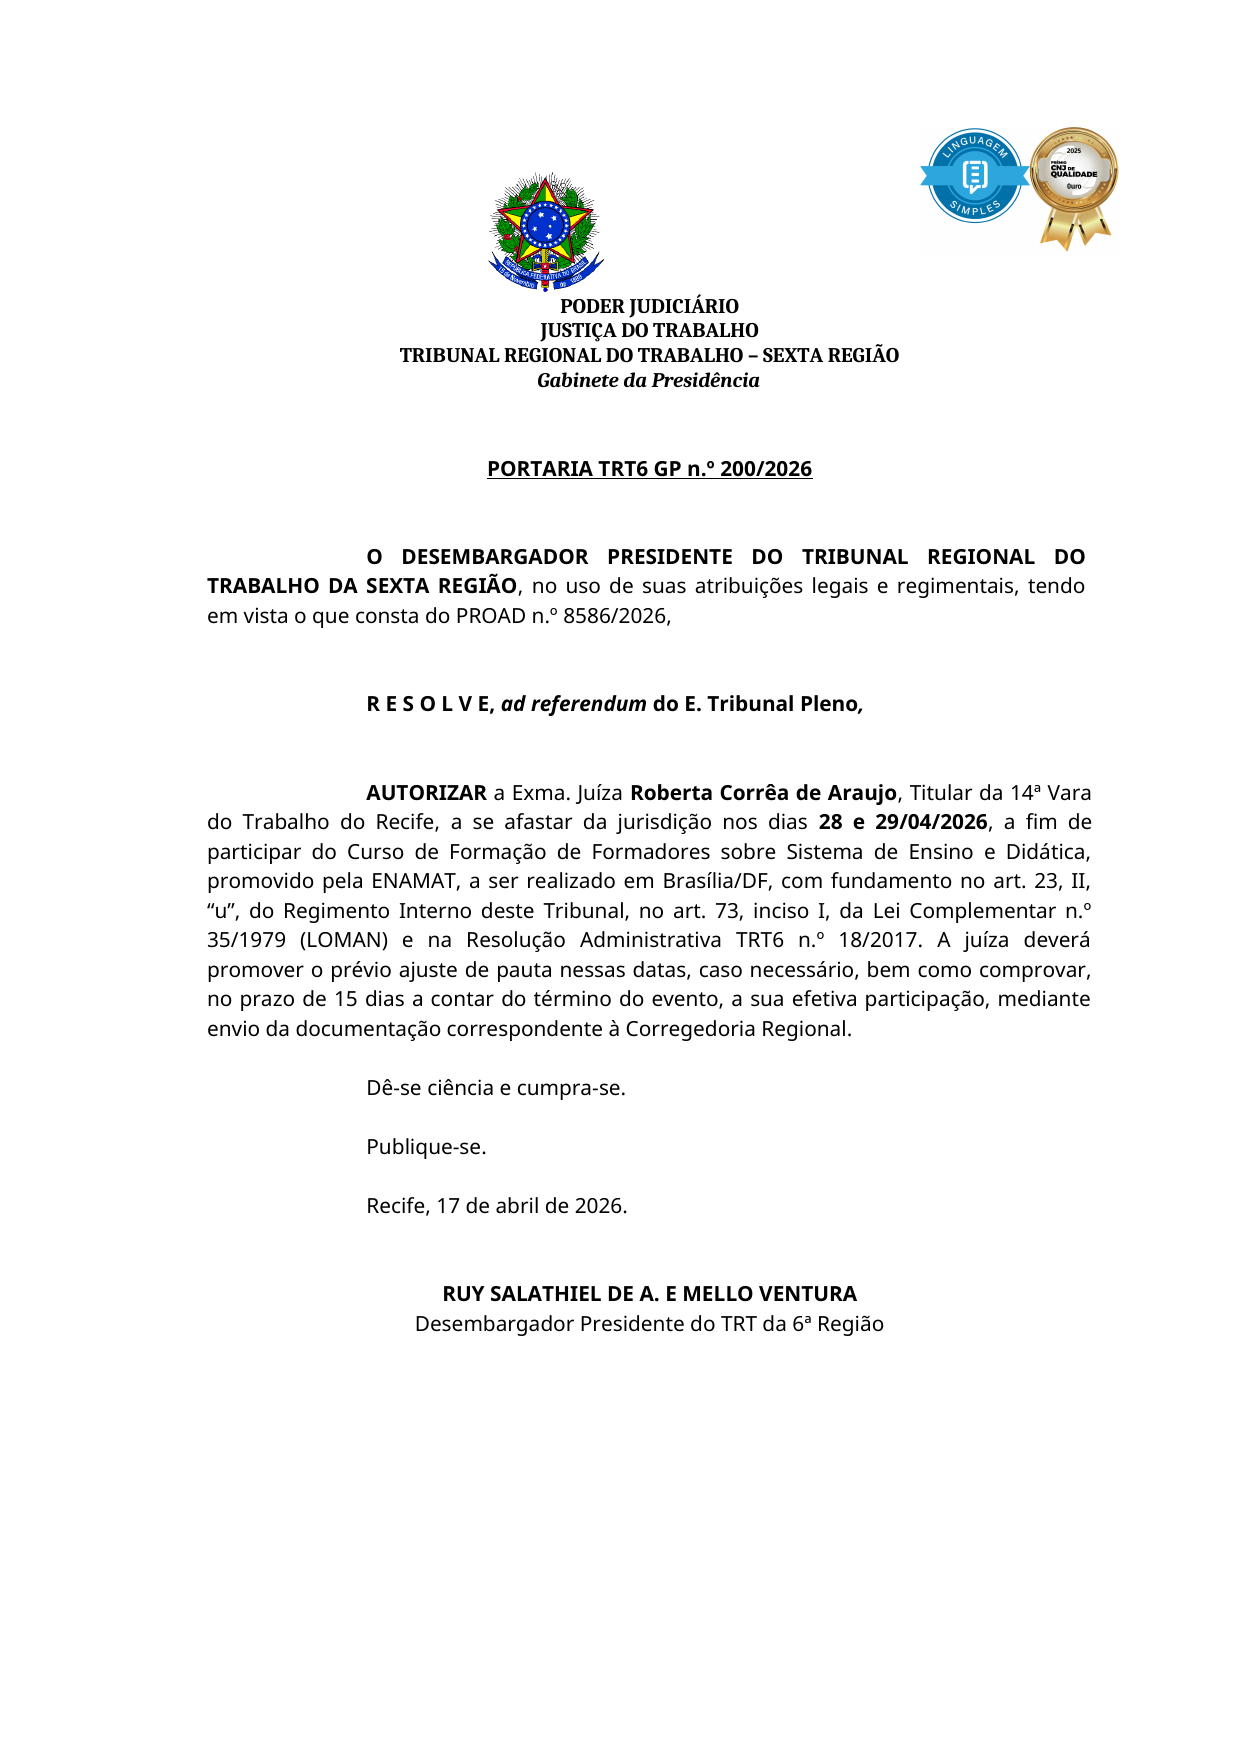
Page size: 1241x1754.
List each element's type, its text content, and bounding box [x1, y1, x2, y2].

text RUY SALATHIEL DE A. E MELLO VENTURA [207, 1278, 1092, 1308]
text PORTARIA TRT6 GP n.º 200/2026 [207, 453, 1092, 482]
text PODER JUDICIÁRIO [207, 293, 1092, 318]
text JUSTIÇA DO TRABALHO [207, 318, 1092, 343]
text Publique-se. [207, 1131, 1092, 1160]
text Dê-se ciência e cumpra-se. [207, 1072, 1092, 1101]
text TRIBUNAL REGIONAL DO TRABALHO – SEXTA REGIÃO [207, 343, 1092, 368]
text O DESEMBARGADOR PRESIDENTE DO TRIBUNAL REGIONAL DO TRABALHO DA SEXTA REGIÃO, no uso de suas atribuições legais e regimentais, tendo em vista o que consta do PROAD n.º 8586/2026, [207, 541, 1087, 629]
text Gabinete da Presidência [207, 368, 1092, 393]
text R E S O L V E, ad referendum do E. Tribunal Pleno, [207, 688, 1087, 718]
text Desembargador Presidente do TRT da 6ª Região [207, 1308, 1092, 1337]
text AUTORIZAR a Exma. Juíza Roberta Corrêa de Araujo, Titular da 14ª Vara do Trabalho do Recife, a se afastar da jurisdição nos dias 28 e 29/04/2026, a fim de participar do Curso de Formação de Formadores sobre Sistema de Ensino e Didática, promovido pela ENAMAT, a ser realizado em Brasília/DF, com fundamento no art. 23, II, “u”, do Regimento Interno deste Tribunal, no art. 73, inciso I, da Lei Complementar n.º 35/1979 (LOMAN) e na Resolução Administrativa TRT6 n.º 18/2017. A juíza deverá promover o prévio ajuste de pauta nessas datas, caso necessário, bem como comprovar, no prazo de 15 dias a contar do término do evento, a sua efetiva participação, mediante envio da documentação correspondente à Corregedoria Regional. [207, 777, 1092, 1042]
text Recife, 17 de abril de 2026. [207, 1190, 1092, 1219]
